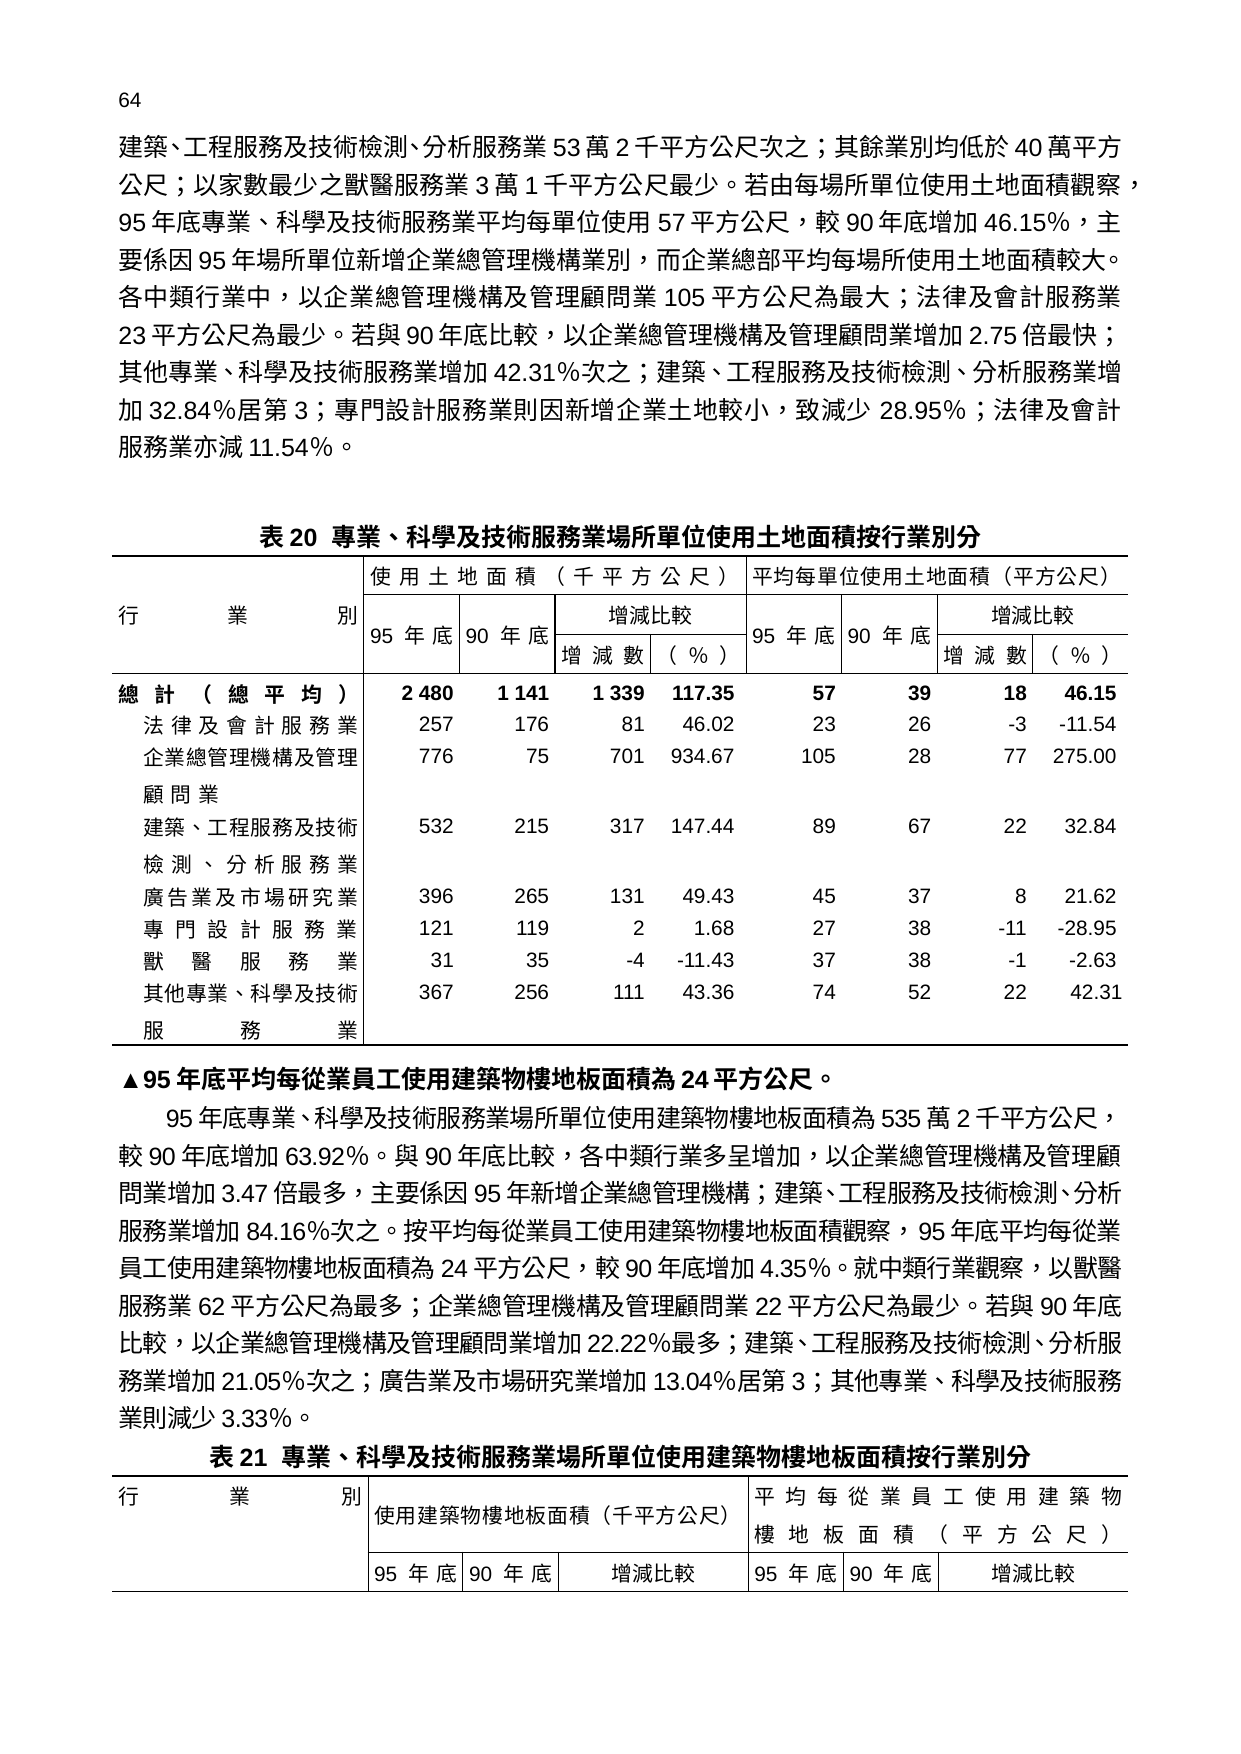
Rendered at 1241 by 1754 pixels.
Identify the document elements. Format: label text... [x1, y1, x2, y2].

table_cell 2 480 [364, 674, 459, 705]
table_cell 75 [459, 738, 555, 808]
table_cell 81 [555, 706, 650, 738]
table_cell 67 [841, 808, 937, 878]
table_cell 49.43 [650, 878, 746, 910]
table_cell 131 [555, 878, 650, 910]
table_cell 38 [841, 942, 937, 973]
table_cell -4 [555, 942, 650, 973]
table_cell 46.15 [1033, 674, 1128, 705]
table_cell 增減數 [556, 635, 650, 673]
table_cell 256 [459, 974, 555, 1044]
table_cell 396 [364, 878, 459, 910]
table_cell 215 [459, 808, 555, 878]
table_cell 37 [841, 878, 937, 910]
table_header 行業別 [112, 1477, 368, 1591]
table_cell 38 [841, 910, 937, 942]
table_cell 35 [459, 942, 555, 973]
table_cell 建築、工程服務及技術檢測、分析服務業 [112, 808, 363, 878]
table_cell 18 [937, 674, 1032, 705]
table_cell 獸醫服務業 [112, 942, 363, 973]
table_cell 增減數 [938, 635, 1032, 673]
table_cell 總計（總平均） [112, 674, 363, 705]
table_cell 701 [555, 738, 650, 808]
table_header 使用建築物樓地板面積（千平方公尺） [369, 1477, 748, 1552]
table_cell -3 [937, 706, 1032, 738]
table_cell 37 [746, 942, 841, 973]
table_cell 專門設計服務業 [112, 910, 363, 942]
table_cell 增減比較 [938, 595, 1128, 634]
table_cell -2.63 [1033, 942, 1128, 973]
table_cell 95年底 [747, 595, 841, 673]
table_cell 57 [746, 674, 841, 705]
table_cell 317 [555, 808, 650, 878]
table_cell 27 [746, 910, 841, 942]
table_cell 增減比較 [556, 595, 746, 634]
table_cell 147.44 [650, 808, 746, 878]
table_cell 52 [841, 974, 937, 1044]
table_cell 265 [459, 878, 555, 910]
table_cell 21.62 [1033, 878, 1128, 910]
table_cell 367 [364, 974, 459, 1044]
table_cell -1 [937, 942, 1032, 973]
table_cell 28 [841, 738, 937, 808]
table_cell 90年底 [842, 595, 937, 673]
table_cell 176 [459, 706, 555, 738]
table_cell 117.35 [650, 674, 746, 705]
table_cell 111 [555, 974, 650, 1044]
table_cell 8 [937, 878, 1032, 910]
table_cell 95年底 [369, 1553, 462, 1591]
text ▲95年底平均每從業員工使用建築物樓地板面積為24平方公尺。 [118, 1059, 1122, 1097]
table_cell 934.67 [650, 738, 746, 808]
table_cell 45 [746, 878, 841, 910]
table_header 平均每從業員工使用建築物 樓地板面積（平方公尺） [749, 1477, 1128, 1552]
table_cell 23 [746, 706, 841, 738]
table_cell 90年底 [463, 1553, 558, 1591]
table_cell 89 [746, 808, 841, 878]
table_cell 增減比較 [939, 1553, 1128, 1591]
table_header 使用土地面積（千平方公尺） [364, 557, 746, 594]
table_cell 74 [746, 974, 841, 1044]
table_cell 1 141 [459, 674, 555, 705]
table_cell 105 [746, 738, 841, 808]
table_header 平均每單位使用土地面積（平方公尺） [747, 557, 1128, 594]
table_cell -28.95 [1033, 910, 1128, 942]
text 95年底專業、科學及技術服務業場所單位使用土地總面積為248萬平方公尺，較90年底增加1.17倍。就中類行業觀之，企業總管理機構及管理顧問業77萬6千平方公尺最高，建築、工程服務及技術檢測、分析服務業53萬2千平方公尺次之；其餘業別均低於40萬平方公尺；以家數最少之獸醫服務業3萬1千平方公尺最少。若由每場所單位使用土地面積觀察，95年底專業、科學及技術服務業平均每單位使用57平方公尺，較90年底增加46.15％，主要係因95年場所單位新增企業總管理機構業別，而企業總部平均每場所使用土地面積較大。各中類行業中，以企業總管理機構及管理顧問業105平方公尺為最大；法律及會計服務業23平方公尺為最少。若與90年底比較，以企業總管理機構及管理顧問業增加2.75倍最快；其他專業、科學及技術服務業增加42.31％次之；建築、工程服務及技術檢測、分析服務業增加32.84％居第3；專門設計服務業則因新增企業土地較小，致減少28.95％；法律及會計服務業亦減11.54％。 [118, 127, 1122, 464]
table_header 行業別 [112, 557, 363, 673]
table_cell 增減比較 [559, 1553, 748, 1591]
table_cell 1 339 [555, 674, 650, 705]
table_cell 39 [841, 674, 937, 705]
table_cell 43.36 [650, 974, 746, 1044]
table_cell 776 [364, 738, 459, 808]
table_cell 廣告業及市場研究業 [112, 878, 363, 910]
table_cell 22 [937, 974, 1032, 1044]
table_cell 119 [459, 910, 555, 942]
table_cell （％） [1033, 635, 1128, 673]
table_cell 77 [937, 738, 1032, 808]
text 95年底專業、科學及技術服務業場所單位使用建築物樓地板面積為535萬2千平方公尺，較90年底增加63.92％。與90年底比較，各中類行業多呈增加，以企業總管理機構及管理顧問業增加3.47倍最多，主要係因95年新增企業總管理機構；建築、工程服務及技術檢測、分析服務業增加84.16％次之。按平均每從業員工使用建築物樓地板面積觀察，95年底平均每從業員工使用建築物樓地板面積為24平方公尺，較90年底增加4.35％。就中類行業觀察，以獸醫服務業62平方公尺為最多；企業總管理機構及管理顧問業22平方公尺為最少。若與90年底比較，以企業總管理機構及管理顧問業增加22.22％最多；建築、工程服務及技術檢測、分析服務業增加21.05％次之；廣告業及市場研究業增加13.04％居第3；其他專業、科學及技術服務業則減少3.33％。 [118, 1098, 1122, 1436]
table_cell 企業總管理機構及管理顧問業 [112, 738, 363, 808]
table_cell 22 [937, 808, 1032, 878]
table_cell 法律及會計服務業 [112, 706, 363, 738]
table_cell 257 [364, 706, 459, 738]
table_cell 90年底 [844, 1553, 938, 1591]
table_cell 95年底 [749, 1553, 843, 1591]
table_cell 121 [364, 910, 459, 942]
text 表20 專業、科學及技術服務業場所單位使用土地面積按行業別分 [118, 517, 1122, 554]
table_cell 32.84 [1033, 808, 1128, 878]
table_cell 31 [364, 942, 459, 973]
table_cell 2 [555, 910, 650, 942]
table_cell 26 [841, 706, 937, 738]
table_cell （％） [651, 635, 746, 673]
table_cell 42.31 [1033, 974, 1128, 1044]
table_cell 275.00 [1033, 738, 1128, 808]
table_cell 95年底 [364, 595, 459, 673]
table_cell 其他專業、科學及技術服務業 [112, 974, 363, 1044]
table_cell -11.54 [1033, 706, 1128, 738]
table_cell -11.43 [650, 942, 746, 973]
table_cell 532 [364, 808, 459, 878]
table_cell 46.02 [650, 706, 746, 738]
table_cell 1.68 [650, 910, 746, 942]
table_cell 90年底 [460, 595, 554, 673]
text 表21 專業、科學及技術服務業場所單位使用建築物樓地板面積按行業別分 [118, 1437, 1122, 1474]
table_cell -11 [937, 910, 1032, 942]
